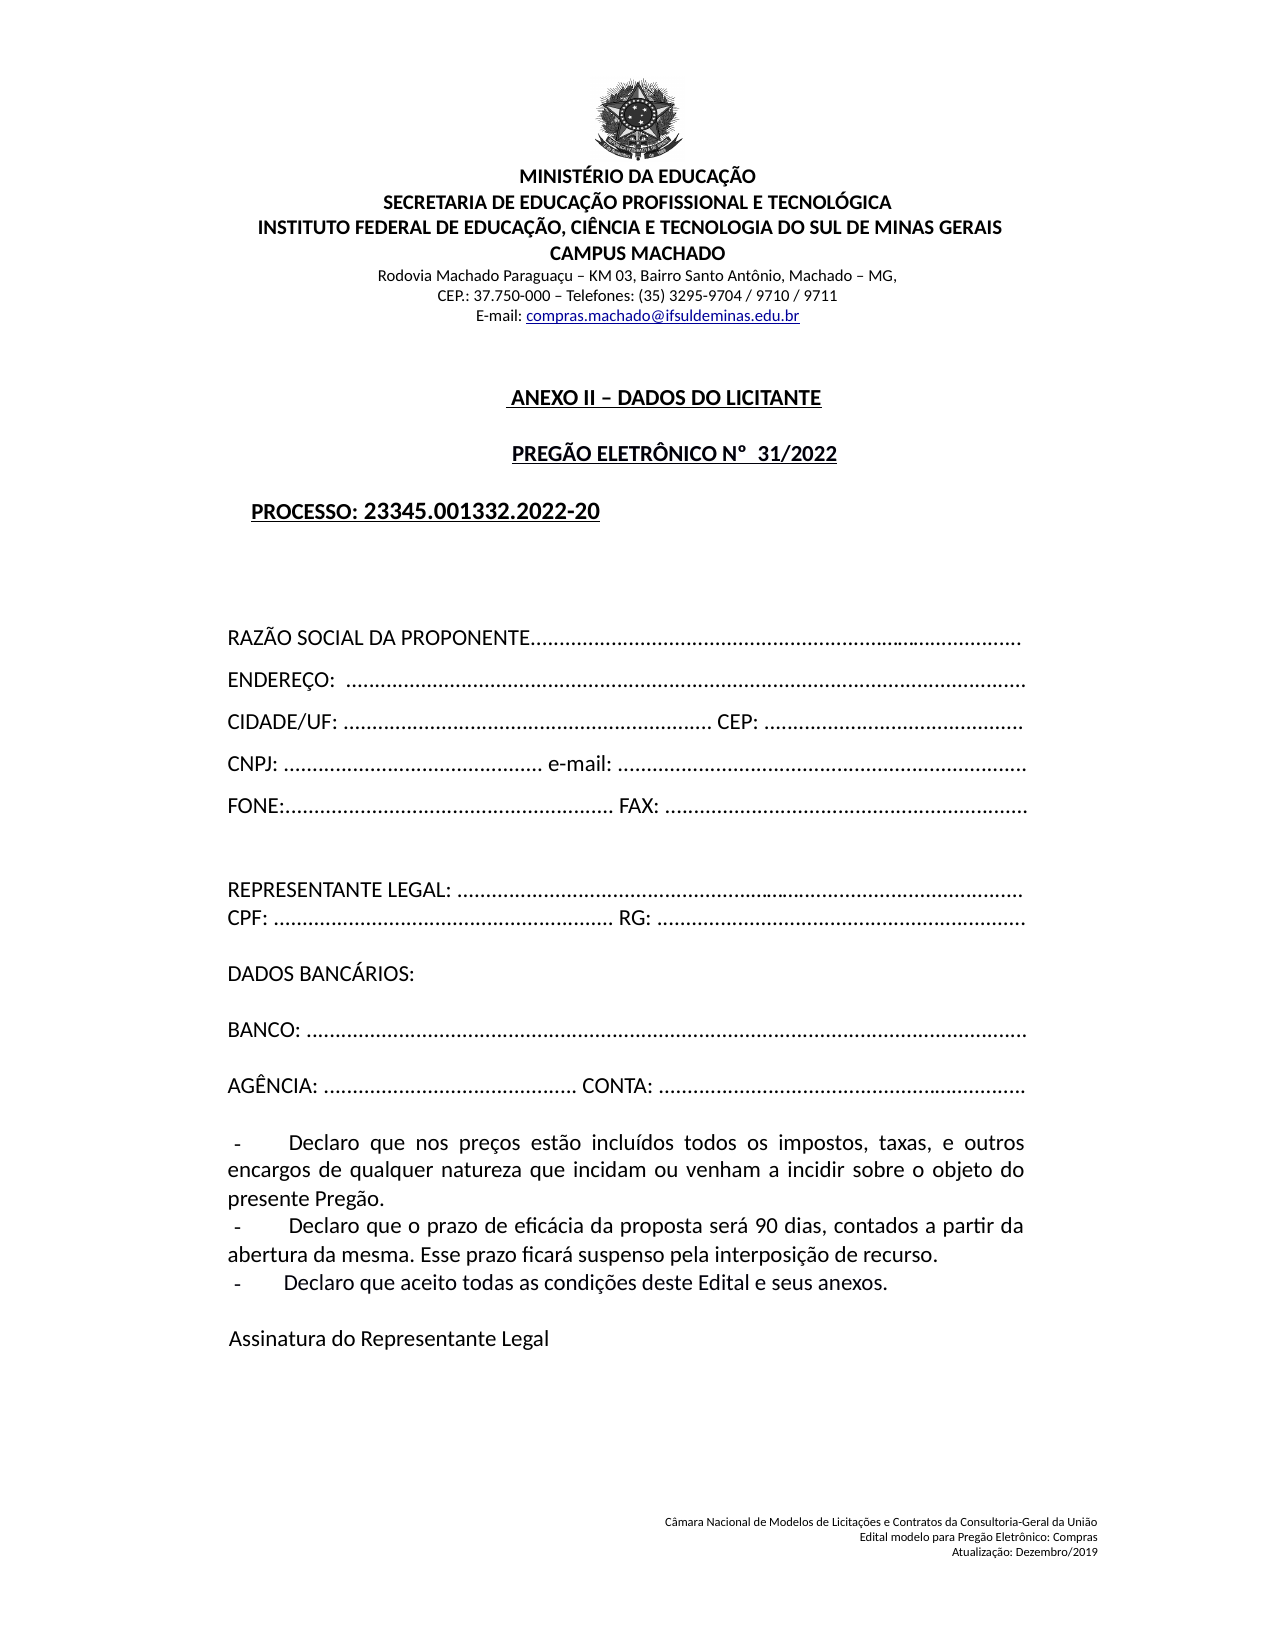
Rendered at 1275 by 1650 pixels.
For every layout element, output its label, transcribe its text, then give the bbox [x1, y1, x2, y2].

text CIDADE/UF: ................................................................ CEP: ............................................. [227, 707, 1098, 735]
list Declaro que nos preços estão incluídos todos os impostos, taxas, e outros encargos de qualquer natureza que incidam ou venham a incidir sobre o objeto do presente Pregão. [227, 1128, 1026, 1212]
list Declaro que aceito todas as condições deste Edital e seus anexos. [227, 1268, 1026, 1296]
text ANEXO II – DADOS DO LICITANTE [177, 383, 1098, 411]
text BANCO: ............................................................................................................................. [227, 1016, 1098, 1043]
text FONE:......................................................... FAX: ............................................................... [227, 791, 1098, 819]
text Assinatura do Representante Legal [177, 1324, 1098, 1352]
text RAZÃO SOCIAL DA PROPONENTE.............................................................………................ [227, 623, 1098, 651]
text AGÊNCIA: ............................................ CONTA: ................................................…............. [227, 1072, 1098, 1099]
text ENDEREÇO: ...................................................................................................................... [227, 665, 1098, 693]
list Declaro que o prazo de eficácia da proposta será 90 dias, contados a partir da abertura da mesma. Esse prazo ficará suspenso pela interposição de recurso. [227, 1212, 1026, 1268]
text CNPJ: ............................................. e-mail: ....................................................................... [227, 749, 1098, 777]
text DADOS BANCÁRIOS: [227, 959, 1098, 987]
text REPRESENTANTE LEGAL: ...................................................………....................................... [227, 875, 1098, 903]
text CPF: ........................................................... RG: ................................................................ [227, 903, 1098, 931]
text PREGÃO ELETRÔNICO Nº 31/2022 [177, 439, 1098, 467]
text PROCESSO: 23345.001332.2022-20 [177, 495, 1098, 525]
